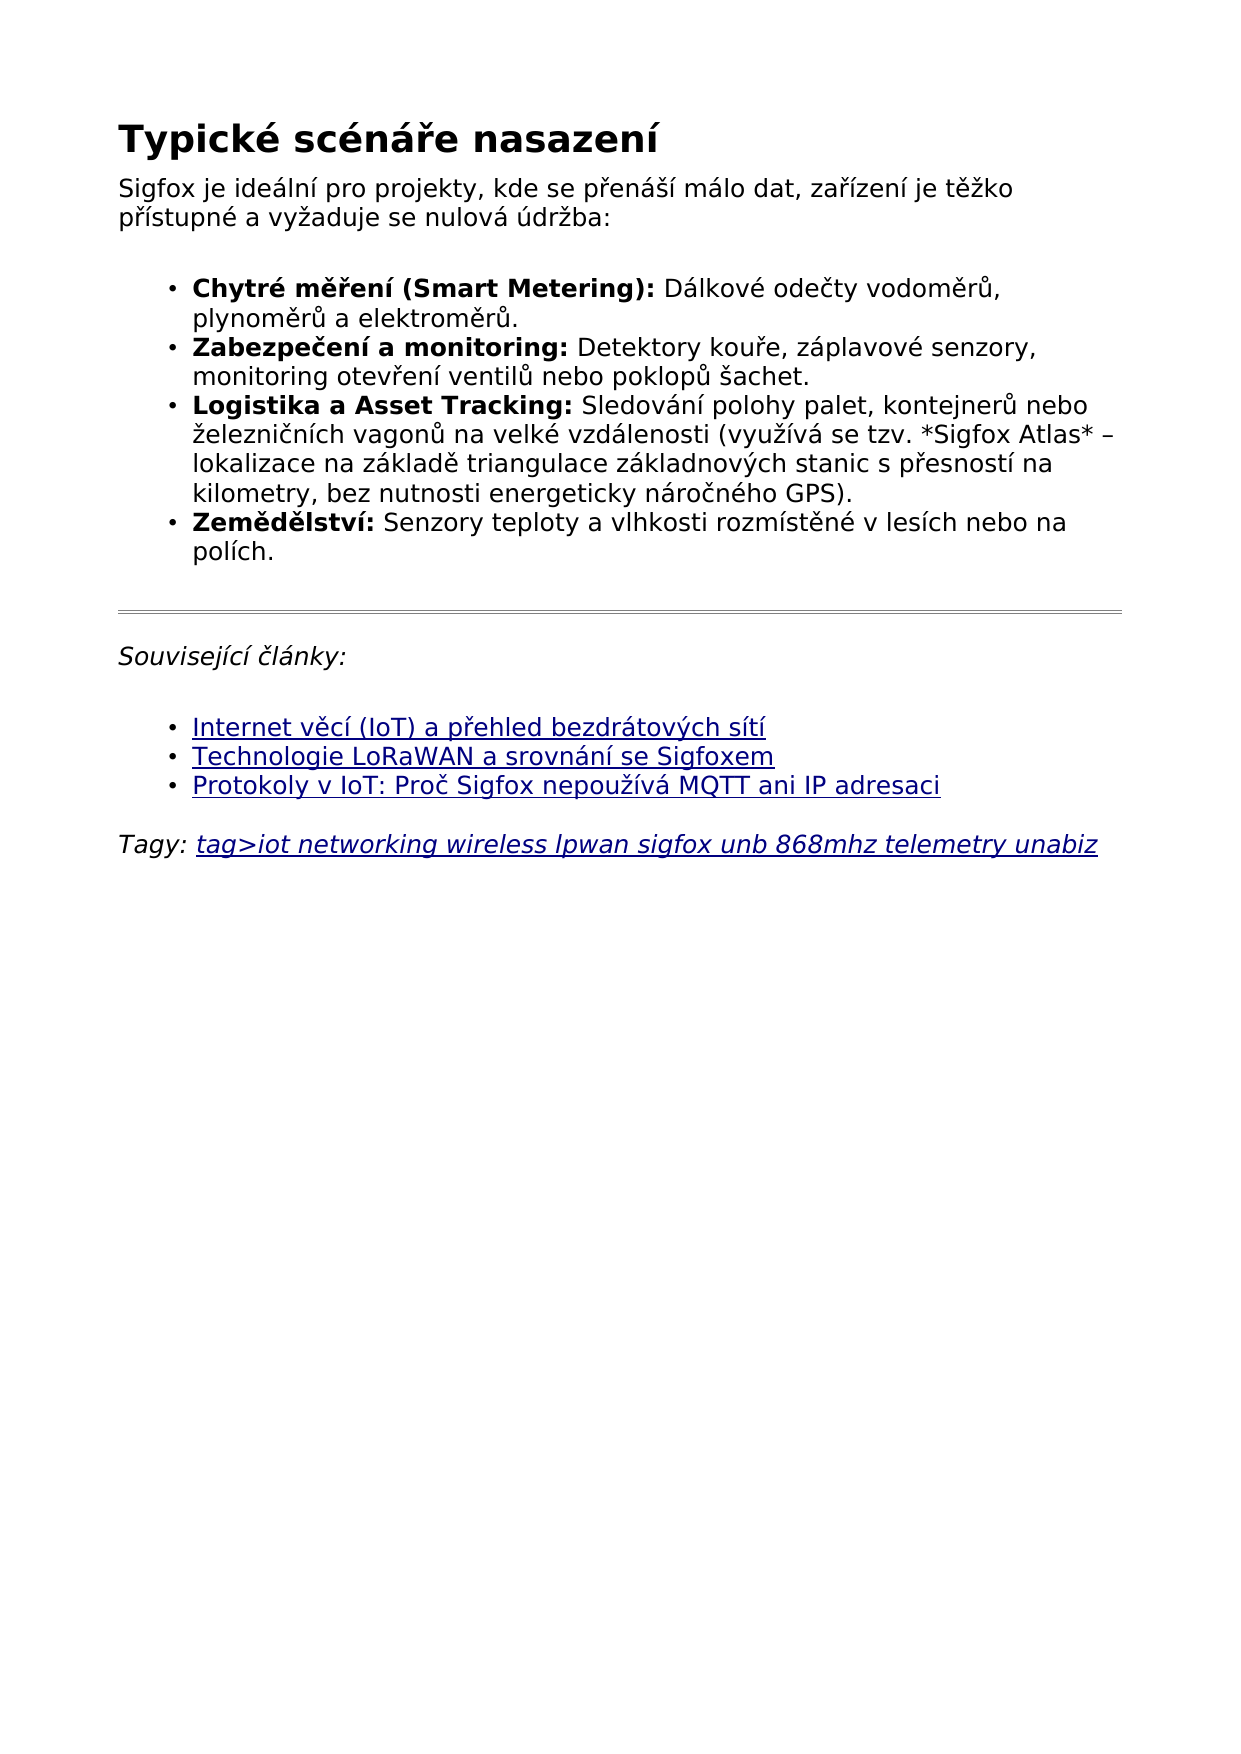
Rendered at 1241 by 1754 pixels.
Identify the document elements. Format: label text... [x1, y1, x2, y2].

list Chytré měření (Smart Metering): Dálkové odečty vodoměrů, plynoměrů a elektroměrů. [177, 274, 1122, 333]
text Související články: [118, 642, 1122, 671]
text Sigfox je ideální pro projekty, kde se přenáší málo dat, zařízení je těžko přístupné a vyžaduje se nulová údržba: [118, 174, 1122, 233]
list Internet věcí (IoT) a přehled bezdrátových sítí [177, 713, 1122, 742]
list Logistika a Asset Tracking: Sledování polohy palet, kontejnerů nebo železničních vagonů na velké vzdálenosti (využívá se tzv. *Sigfox Atlas* – lokalizace na základě triangulace základnových stanic s přesností na kilometry, bez nutnosti energeticky náročného GPS). [177, 391, 1122, 508]
subtitle Typické scénáře nasazení [118, 118, 1122, 162]
list Protokoly v IoT: Proč Sigfox nepoužívá MQTT ani IP adresaci [177, 772, 1122, 801]
list Technologie LoRaWAN a srovnání se Sigfoxem [177, 742, 1122, 772]
list Zabezpečení a monitoring: Detektory kouře, záplavové senzory, monitoring otevření ventilů nebo poklopů šachet. [177, 333, 1122, 391]
text Tagy: tag>iot networking wireless lpwan sigfox unb 868mhz telemetry unabiz [118, 830, 1122, 859]
list Zemědělství: Senzory teploty a vlhkosti rozmístěné v lesích nebo na polích. [177, 508, 1122, 566]
